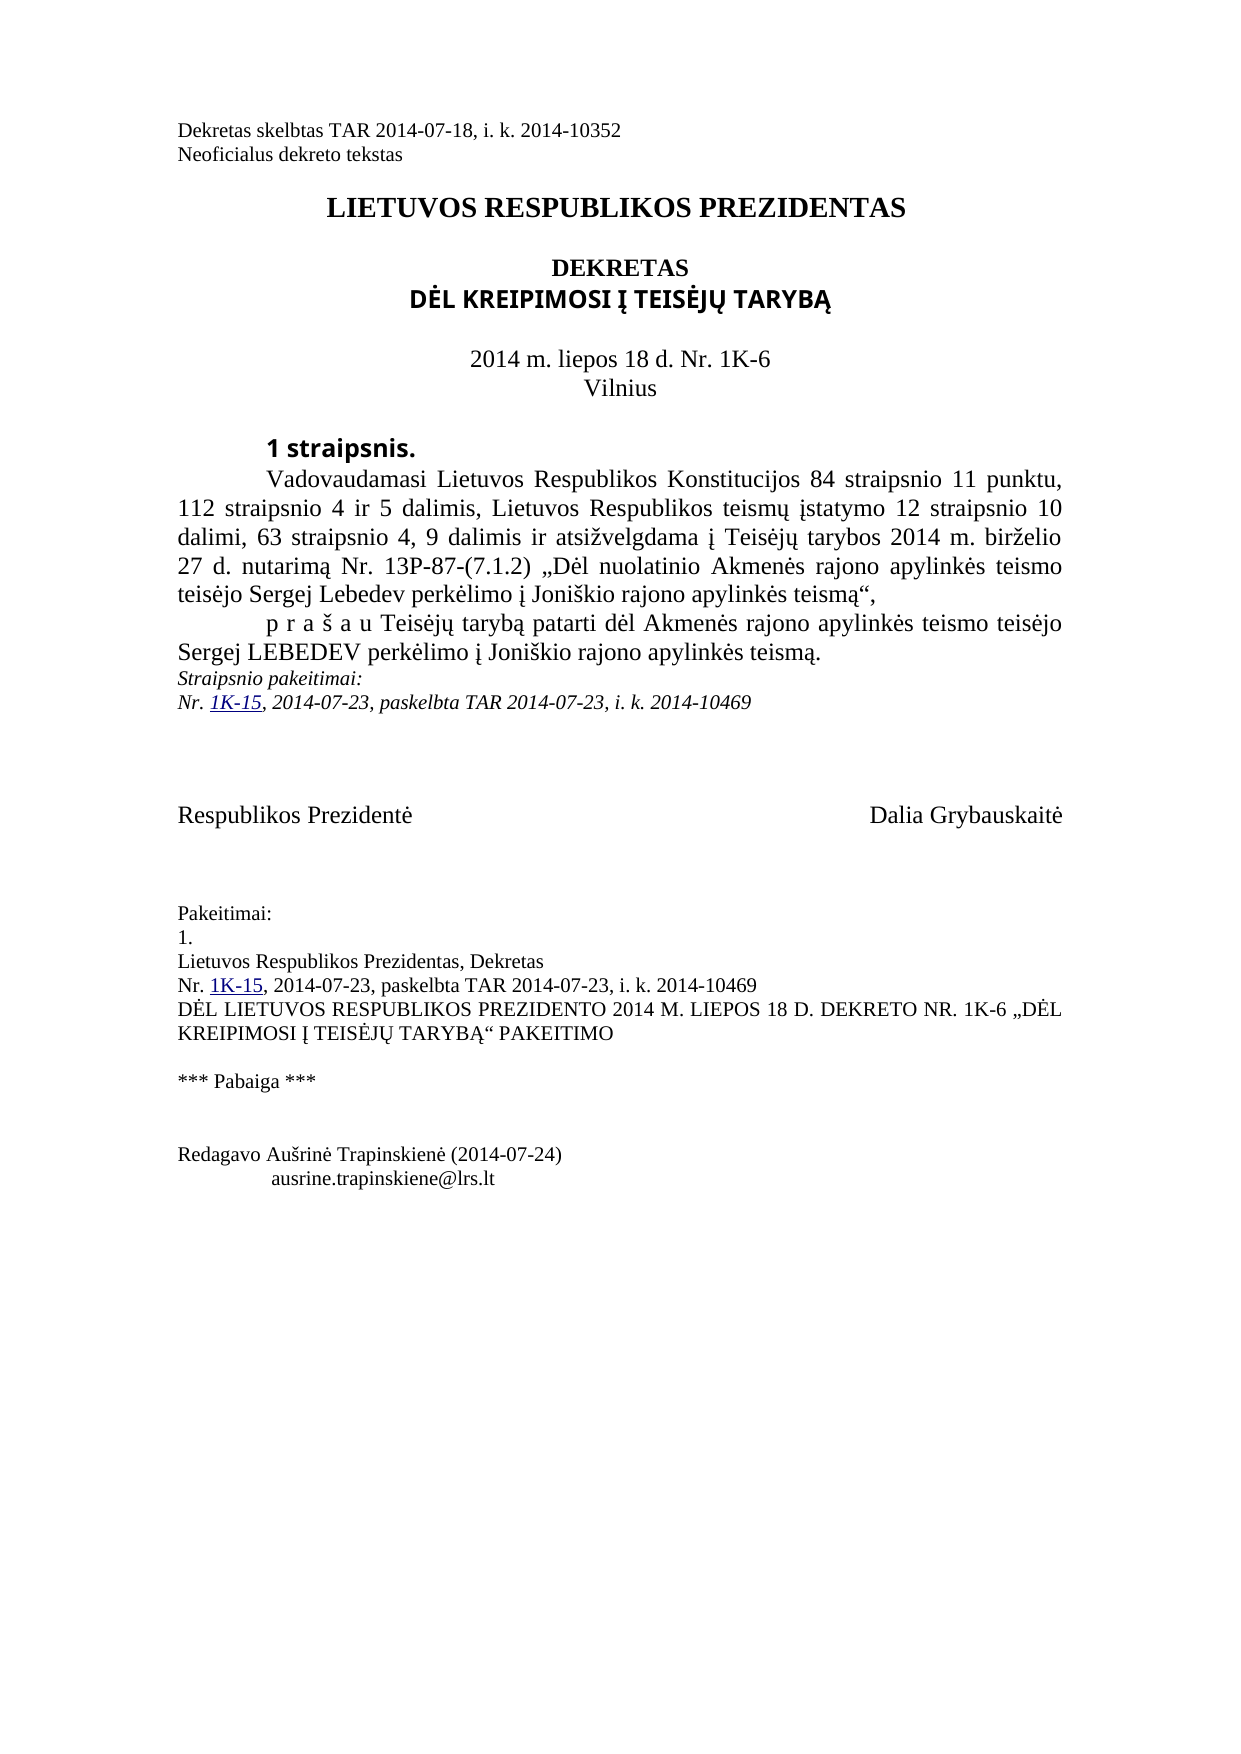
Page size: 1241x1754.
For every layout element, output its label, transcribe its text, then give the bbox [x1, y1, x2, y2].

text Vilnius [177, 373, 1063, 402]
text Nr. 1K-15, 2014-07-23, paskelbta TAR 2014-07-23, i. k. 2014-10469 [177, 690, 1063, 714]
text Dekretas skelbtas TAR 2014-07-18, i. k. 2014-10352 [177, 118, 1063, 142]
text Lietuvos Respublikos Prezidentas, Dekretas [177, 949, 1063, 973]
text *** Pabaiga *** [177, 1069, 1063, 1093]
text Nr. 1K-15, 2014-07-23, paskelbta TAR 2014-07-23, i. k. 2014-10469 [177, 973, 1063, 997]
text DEKRETAS [177, 253, 1063, 281]
text Respublikos Prezidentė Dalia Grybauskaitė [177, 800, 1063, 829]
text Vadovaudamasi Lietuvos Respublikos Konstitucijos 84 straipsnio 11 punktu, 112 straipsnio 4 ir 5 dalimis, Lietuvos Respublikos teismų įstatymo 12 straipsnio 10 dalimi, 63 straipsnio 4, 9 dalimis ir atsižvelgdama į Teisėjų tarybos 2014 m. birželio 27 d. nutarimą Nr. 13P-87-(7.1.2) „Dėl nuolatinio Akmenės rajono apylinkės teismo teisėjo Sergej Lebedev perkėlimo į Joniškio rajono apylinkės teismą“, [177, 464, 1063, 608]
text p r a š a u Teisėjų tarybą patarti dėl Akmenės rajono apylinkės teismo teisėjo Sergej LEBEDEV perkėlimo į Joniškio rajono apylinkės teismą. [177, 608, 1063, 666]
text Dėl kreipimosi į teisėjų tarybą [177, 281, 1063, 315]
text ausrine.trapinskiene@lrs.lt [177, 1166, 1063, 1190]
text Straipsnio pakeitimai: [177, 666, 1063, 690]
text DĖL LIETUVOS RESPUBLIKOS PREZIDENTO 2014 M. LIEPOS 18 D. DEKRETO NR. 1K-6 „DĖL KREIPIMOSI Į TEISĖJŲ TARYBĄ“ PAKEITIMO [177, 997, 1063, 1045]
text Neoficialus dekreto tekstas [177, 142, 1063, 166]
text 1. [177, 925, 1063, 949]
text LIETUVOS RESPUBLIKOS PREZIDENTAS [177, 190, 1063, 224]
text 1 straipsnis. [177, 430, 1063, 464]
text Pakeitimai: [177, 901, 1063, 925]
text 2014 m. liepos 18 d. Nr. 1K-6 [177, 344, 1063, 373]
text Redagavo Aušrinė Trapinskienė (2014-07-24) [177, 1142, 1063, 1166]
